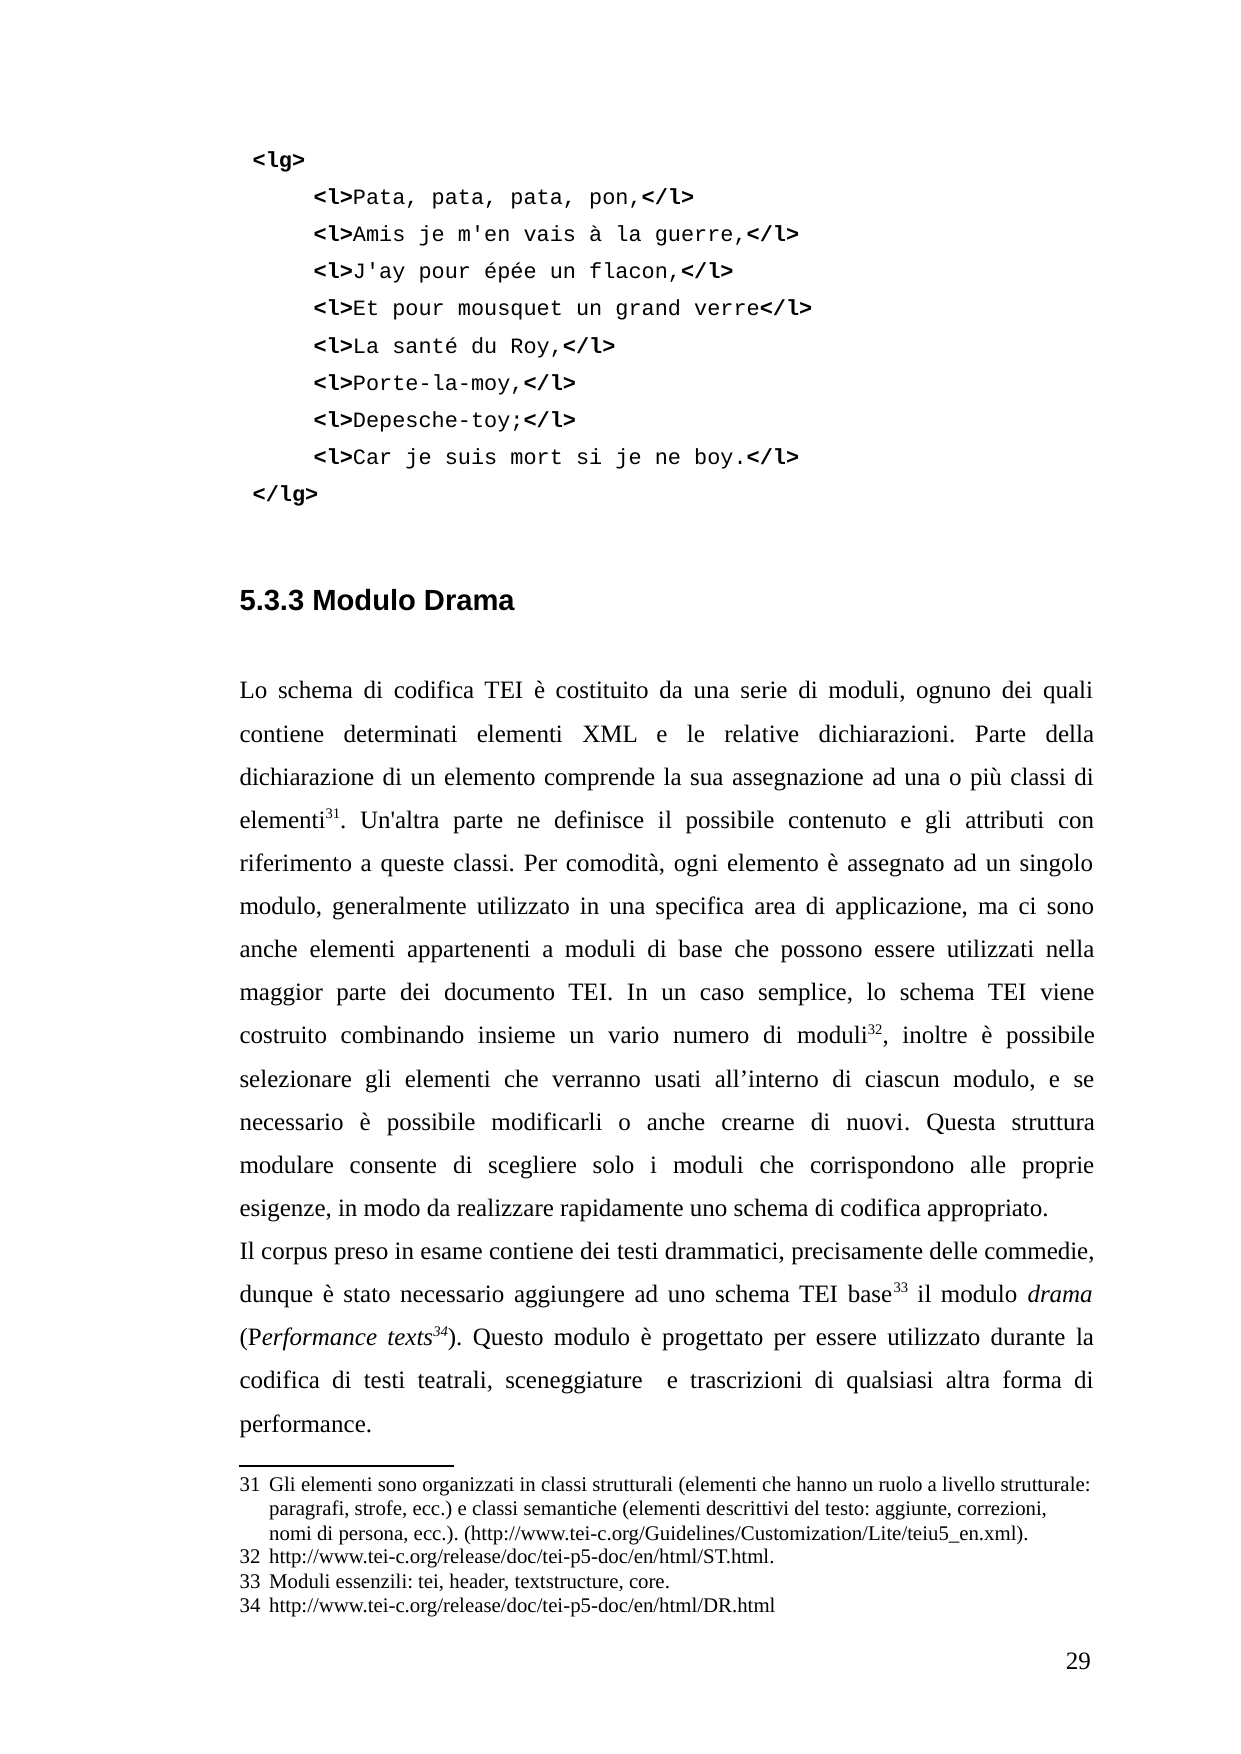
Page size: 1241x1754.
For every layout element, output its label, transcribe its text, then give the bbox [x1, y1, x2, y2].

text http://www.tei-c.org/release/doc/tei-p5-doc/en/html/DR.html [239, 1593, 1095, 1617]
text <lg> <l>Pata, pata, pata, pon,</l> <l>Amis je m'en vais à la guerre,</l> <l>J'ay pour épée un flacon,</l> <l>Et pour mousquet un grand verre</l> <l>La santé du Roy,</l> <l>Porte-la-moy,</l> <l>Depesche-toy;</l> <l>Car je suis mort si je ne boy.</l> </lg> [239, 149, 1095, 508]
text Gli elementi sono organizzati in classi strutturali (elementi che hanno un ruolo a livello strutturale: paragrafi, strofe, ecc.) e classi semantiche (elementi descrittivi del testo: aggiunte, correzioni, nomi di persona, ecc.). (http://www.tei-c.org/Guidelines/Customization/Lite/teiu5_en.xml). [239, 1472, 1095, 1544]
text Lo schema di codifica TEI è costituito da una serie di moduli, ognuno dei quali contiene determinati elementi XML e le relative dichiarazioni. Parte della dichiarazione di un elemento comprende la sua assegnazione ad una o più classi di elementi. Un'altra parte ne definisce il possibile contenuto e gli attributi con riferimento a queste classi. Per comodità, ogni elemento è assegnato ad un singolo modulo, generalmente utilizzato in una specifica area di applicazione, ma ci sono anche elementi appartenenti a moduli di base che possono essere utilizzati nella maggior parte dei documento TEI. In un caso semplice, lo schema TEI viene costruito combinando insieme un vario numero di moduli, inoltre è possibile selezionare gli elementi che verranno usati all’interno di ciascun modulo, e se necessario è possibile modificarli o anche crearne di nuovi. Questa struttura modulare consente di scegliere solo i moduli che corrispondono alle proprie esigenze, in modo da realizzare rapidamente uno schema di codifica appropriato. [239, 676, 1095, 1222]
text Moduli essenzili: tei, header, textstructure, core. [239, 1568, 1095, 1593]
subtitle 5.3.3 Modulo Drama [239, 583, 1095, 616]
text http://www.tei-c.org/release/doc/tei-p5-doc/en/html/ST.html. [239, 1544, 1095, 1568]
text Il corpus preso in esame contiene dei testi drammatici, precisamente delle commedie, dunque è stato necessario aggiungere ad uno schema TEI base il modulo drama (Performance texts). Questo modulo è progettato per essere utilizzato durante la codifica di testi teatrali, sceneggiature e trascrizioni di qualsiasi altra forma di performance. [239, 1236, 1095, 1437]
